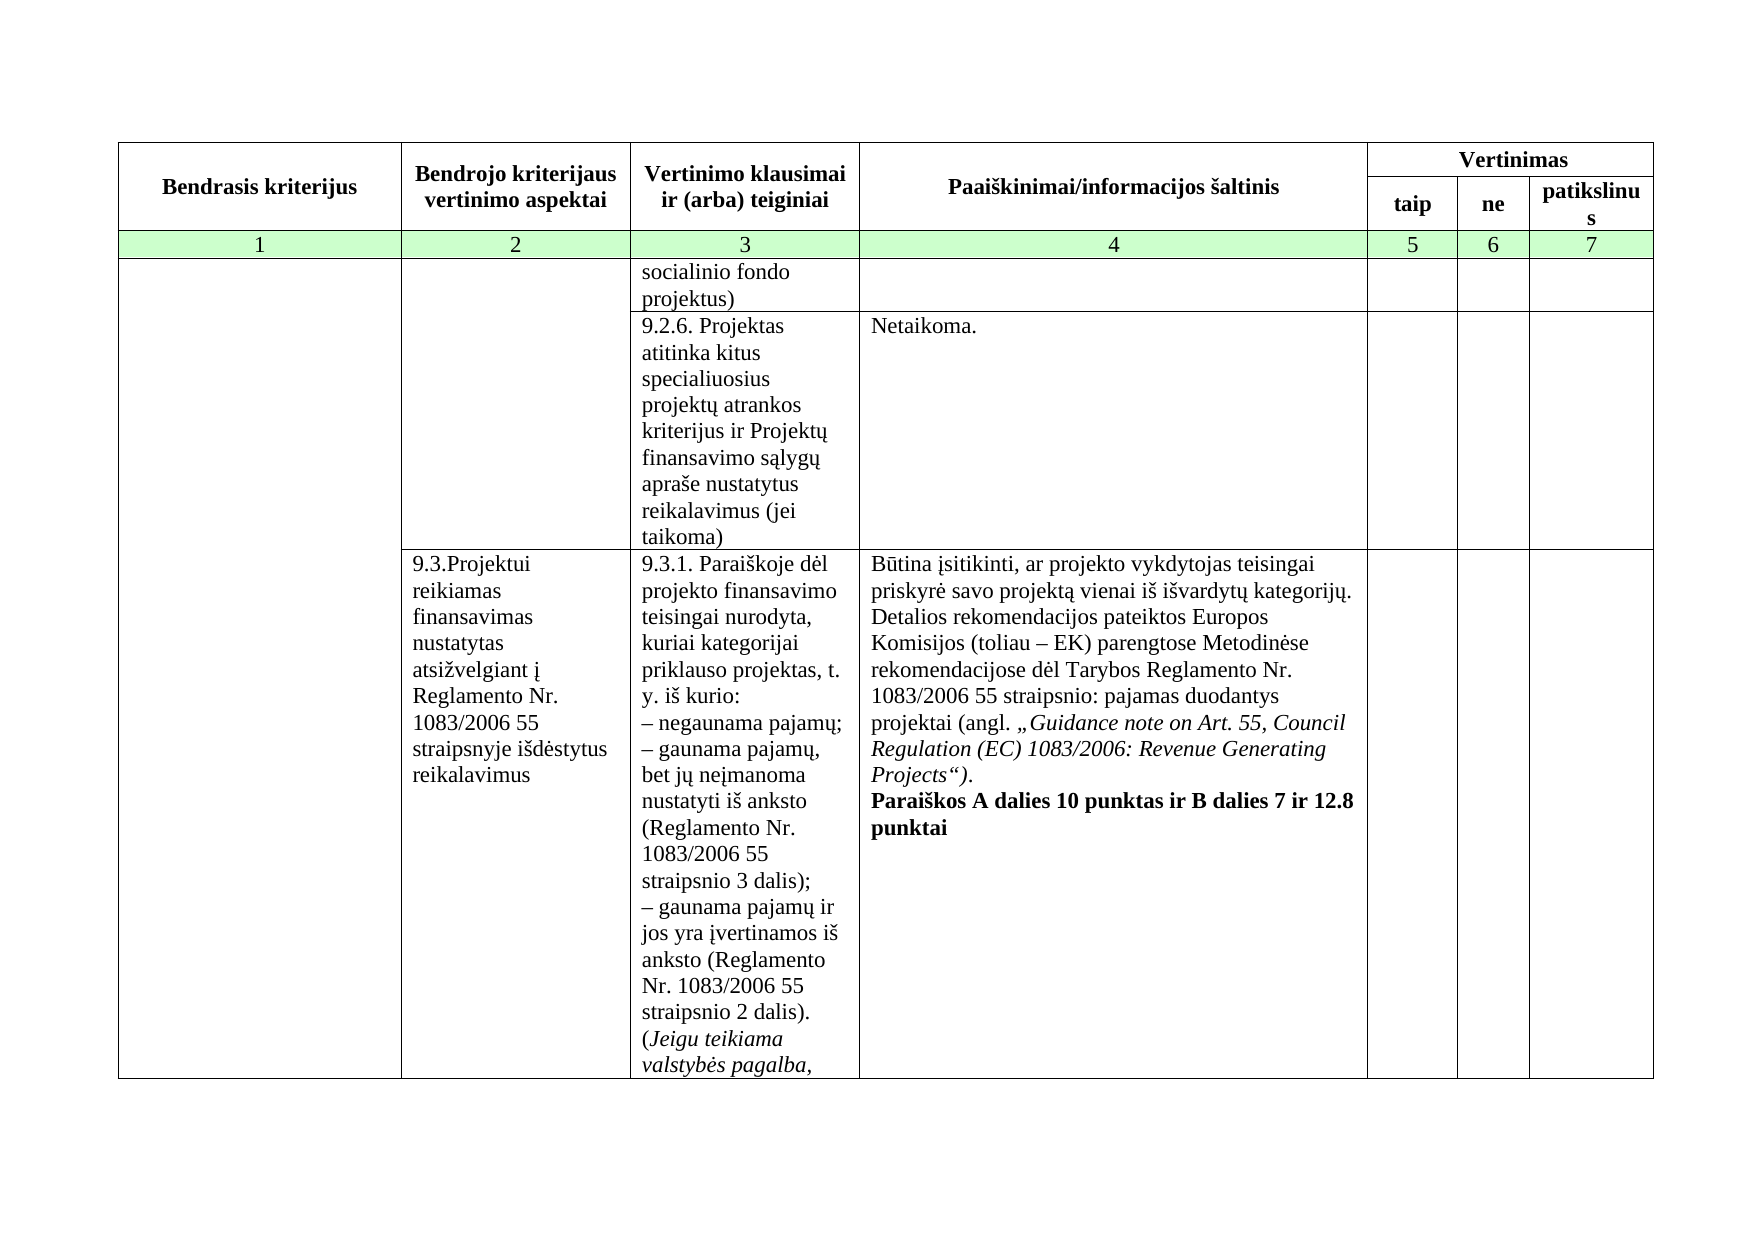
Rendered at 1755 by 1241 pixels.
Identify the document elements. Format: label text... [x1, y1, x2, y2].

table_cell [1458, 312, 1529, 549]
table_header Bendrojo kriterijaus vertinimo aspektai [402, 143, 630, 230]
table_cell [1458, 550, 1529, 1077]
table_cell [1458, 259, 1529, 311]
table_cell patikslinus [1530, 177, 1653, 230]
table_cell 3 [631, 231, 859, 257]
table_cell Būtina įsitikinti, ar projekto vykdytojas teisingai priskyrė savo projektą vienai iš išvardytų kategorijų. Detalios rekomendacijos pateiktos Europos Komisijos (toliau – EK) parengtose Metodinėse rekomendacijose dėl Tarybos Reglamento Nr. 1083/2006 55 straipsnio: pajamas duodantys projektai (angl. „Guidance note on Art. 55, Council Regulation (EC) 1083/2006: Revenue Generating Projects“). Paraiškos A dalies 10 punktas ir B dalies 7 ir 12.8 punktai [860, 550, 1367, 1077]
table_cell Netaikoma. [860, 312, 1367, 549]
table_cell [1530, 259, 1653, 311]
table_cell ne [1458, 177, 1529, 230]
table_cell 2 [402, 231, 630, 257]
table_cell 6 [1458, 231, 1529, 257]
table_cell 9.2.6. Projektas atitinka kitus specialiuosius projektų atrankos kriterijus ir Projektų finansavimo sąlygų apraše nustatytus reikalavimus (jei taikoma) [631, 312, 859, 549]
table_header Vertinimo klausimai ir (arba) teiginiai [631, 143, 859, 230]
table_cell [1530, 312, 1653, 549]
table_cell 9.3.Projektui reikiamas finansavimas nustatytas atsižvelgiant į Reglamento Nr. 1083/2006 55 straipsnyje išdėstytus reikalavimus [402, 550, 630, 1077]
table_header Vertinimas [1368, 143, 1653, 176]
table_cell 5 [1368, 231, 1457, 257]
table_cell [119, 259, 401, 1077]
table_cell 1 [119, 231, 401, 257]
table_header Bendrasis kriterijus [119, 143, 401, 230]
table_cell 4 [860, 231, 1367, 257]
table_cell 7 [1530, 231, 1653, 257]
table_cell [1368, 259, 1457, 311]
table_cell socialinio fondo projektus) [631, 259, 859, 311]
table_cell [1530, 550, 1653, 1077]
table_cell [1368, 550, 1457, 1077]
table_cell [1368, 312, 1457, 549]
table_cell 9.3.1. Paraiškoje dėl projekto finansavimo teisingai nurodyta, kuriai kategorijai priklauso projektas, t. y. iš kurio: – negaunama pajamų; – gaunama pajamų, bet jų neįmanoma nustatyti iš anksto (Reglamento Nr. 1083/2006 55 straipsnio 3 dalis); – gaunama pajamų ir jos yra įvertinamos iš anksto (Reglamento Nr. 1083/2006 55 straipsnio 2 dalis). (Jeigu teikiama valstybės pagalba, [631, 550, 859, 1077]
table_cell [860, 259, 1367, 311]
table_cell taip [1368, 177, 1457, 230]
table_header Paaiškinimai/informacijos šaltinis [860, 143, 1367, 230]
table_cell [402, 259, 630, 549]
